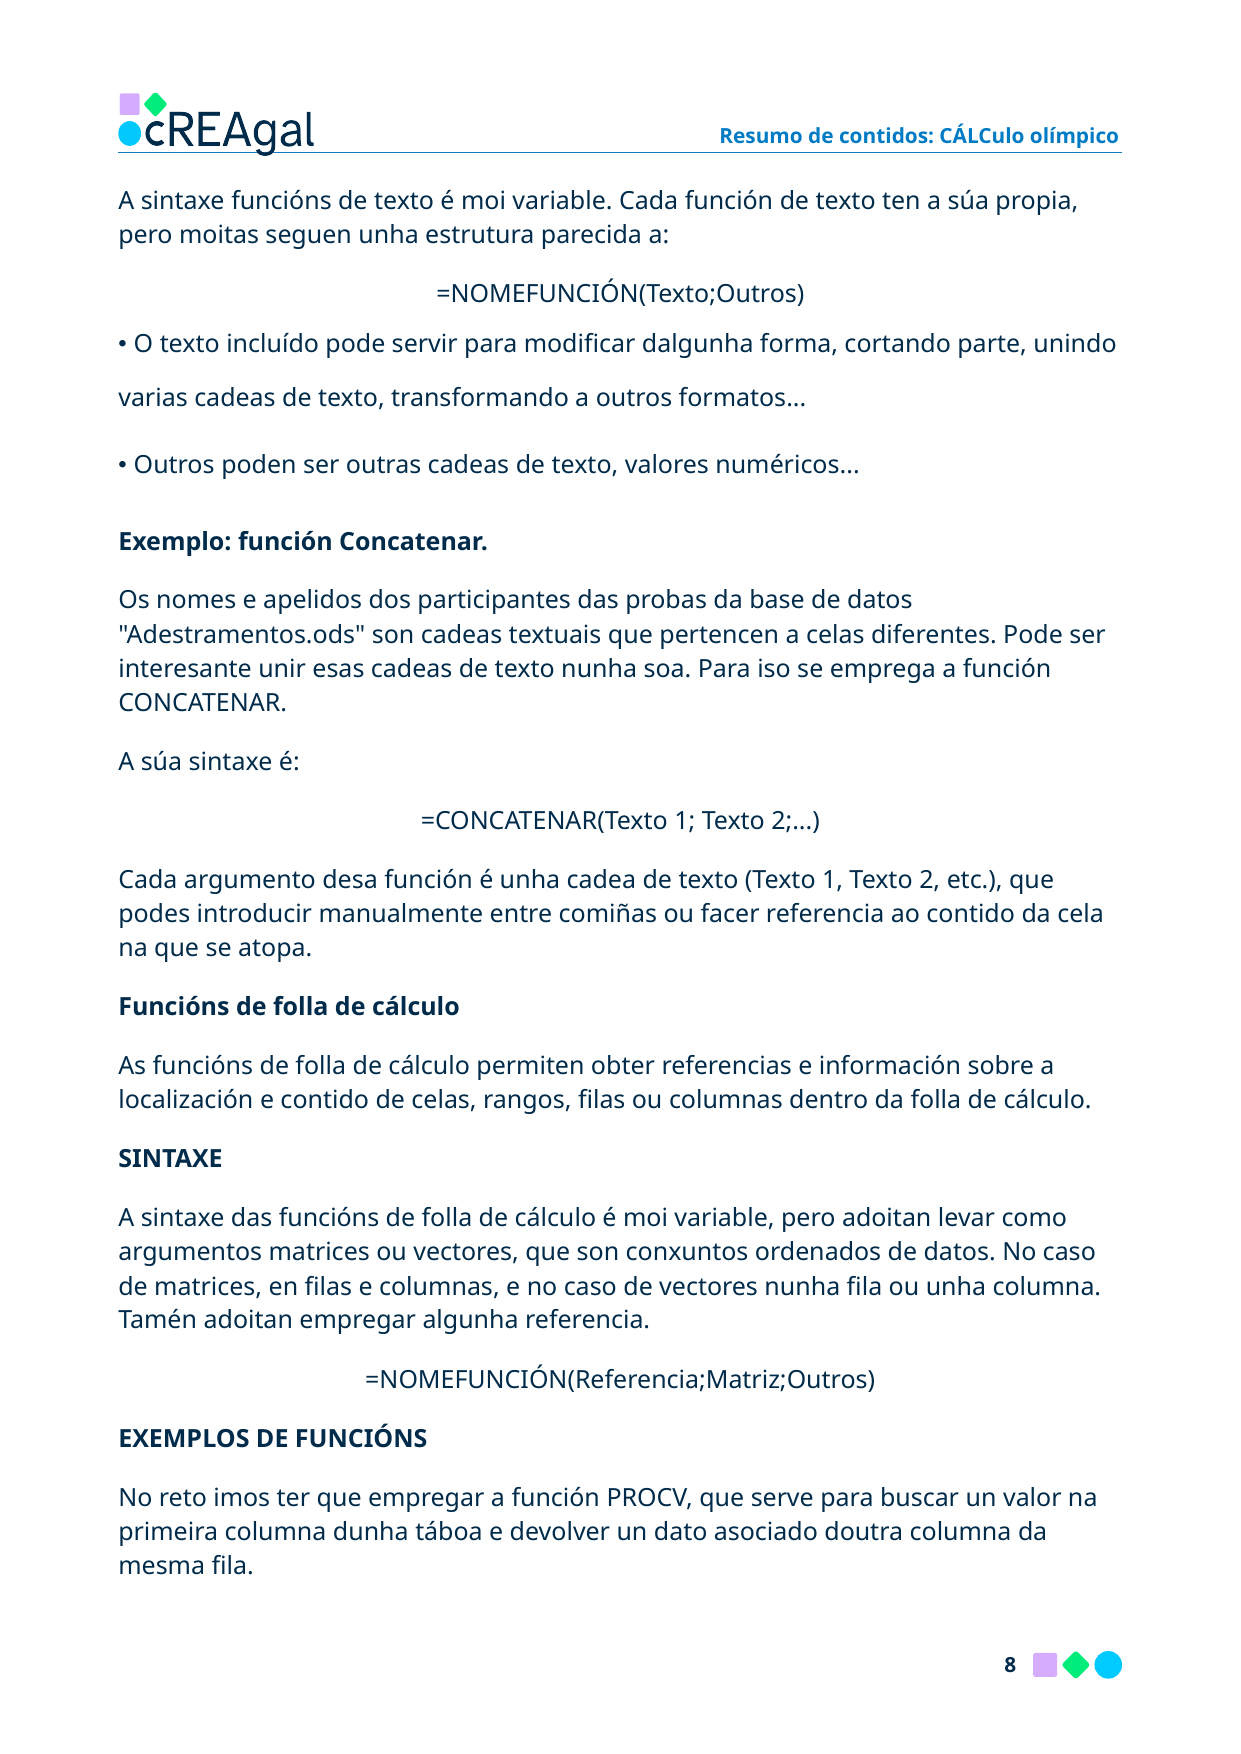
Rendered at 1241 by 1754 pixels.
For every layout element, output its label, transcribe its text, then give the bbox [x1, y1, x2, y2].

text EXEMPLOS DE FUNCIÓNS [118, 1420, 1122, 1454]
picture [118, 93, 314, 156]
text SINTAXE [118, 1141, 1122, 1175]
text A sintaxe funcións de texto é moi variable. Cada función de texto ten a súa propia, pero moitas seguen unha estrutura parecida a: [118, 182, 1122, 251]
text A súa sintaxe é: [118, 743, 1122, 777]
text =CONCATENAR(Texto 1; Texto 2;...) [118, 802, 1122, 837]
list O texto incluído pode servir para modificar dalgunha forma, cortando parte, unindo varias cadeas de texto, transformando a outros formatos... [118, 325, 1122, 414]
text Cada argumento desa función é unha cadea de texto (Texto 1, Texto 2, etc.), que podes introducir manualmente entre comiñas ou facer referencia ao contido da cela na que se atopa. [118, 862, 1122, 964]
text Exemplo: función Concatenar. [118, 523, 1122, 557]
text No reto imos ter que empregar a función PROCV, que serve para buscar un valor na primeira columna dunha táboa e devolver un dato asociado doutra columna da mesma fila. [118, 1479, 1122, 1582]
text Funcións de folla de cálculo [118, 989, 1122, 1023]
text =NOMEFUNCIÓN(Texto;Outros) [118, 276, 1122, 310]
list Outros poden ser outras cadeas de texto, valores numéricos... [118, 447, 1122, 481]
text A sintaxe das funcións de folla de cálculo é moi variable, pero adoitan levar como argumentos matrices ou vectores, que son conxuntos ordenados de datos. No caso de matrices, en filas e columnas, e no caso de vectores nunha fila ou unha columna. Tamén adoitan empregar algunha referencia. [118, 1200, 1122, 1336]
text As funcións de folla de cálculo permiten obter referencias e información sobre a localización e contido de celas, rangos, filas ou columnas dentro da folla de cálculo. [118, 1048, 1122, 1116]
text Os nomes e apelidos dos participantes das probas da base de datos "Adestramentos.ods" son cadeas textuais que pertencen a celas diferentes. Pode ser interesante unir esas cadeas de texto nunha soa. Para iso se emprega a función CONCATENAR. [118, 582, 1122, 718]
text =NOMEFUNCIÓN(Referencia;Matriz;Outros) [118, 1361, 1122, 1395]
